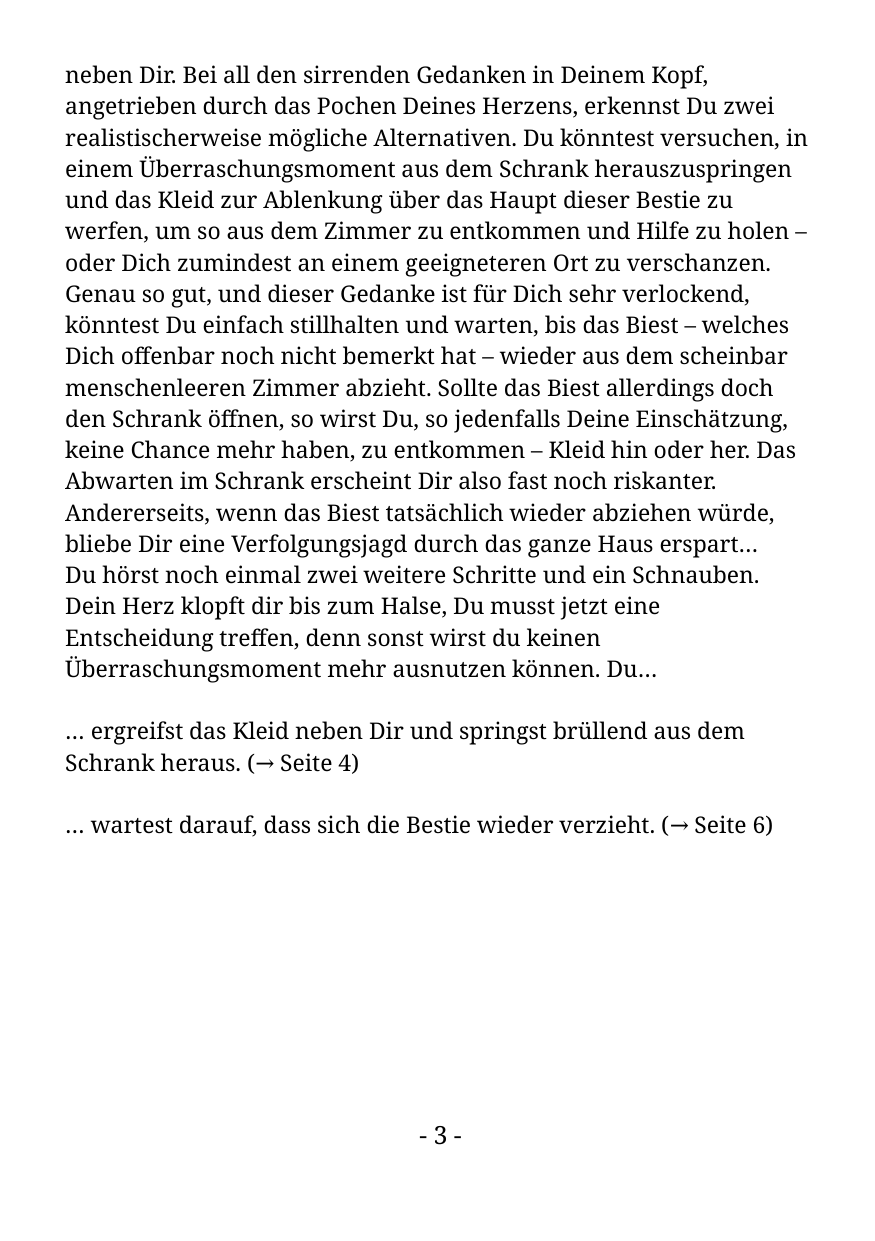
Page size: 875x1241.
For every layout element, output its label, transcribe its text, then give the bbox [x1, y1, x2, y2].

text … wartest darauf, dass sich die Bestie wieder verzieht. (→ Seite 6) [65, 809, 809, 840]
text Du hörst noch einmal zwei weitere Schritte und ein Schnauben. Dein Herz klopft dir bis zum Halse, Du musst jetzt eine Entscheidung treffen, denn sonst wirst du keinen Überraschungsmoment mehr ausnutzen können. Du… [65, 559, 809, 684]
text … ergreifst das Kleid neben Dir und springst brüllend aus dem Schrank heraus. (→ Seite 4) [65, 715, 809, 778]
text neben Dir. Bei all den sirrenden Gedanken in Deinem Kopf, angetrieben durch das Pochen Deines Herzens, erkennst Du zwei realistischerweise mögliche Alternativen. Du könntest versuchen, in einem Überraschungsmoment aus dem Schrank herauszuspringen und das Kleid zur Ablenkung über das Haupt dieser Bestie zu werfen, um so aus dem Zimmer zu entkommen und Hilfe zu holen – oder Dich zumindest an einem geeigneteren Ort zu verschanzen. Genau so gut, und dieser Gedanke ist für Dich sehr verlockend, könntest Du einfach stillhalten und warten, bis das Biest – welches Dich offenbar noch nicht bemerkt hat – wieder aus dem scheinbar menschenleeren Zimmer abzieht. Sollte das Biest allerdings doch den Schrank öffnen, so wirst Du, so jedenfalls Deine Einschätzung, keine Chance mehr haben, zu entkommen – Kleid hin oder her. Das Abwarten im Schrank erscheint Dir also fast noch riskanter. Andererseits, wenn das Biest tatsächlich wieder abziehen würde, bliebe Dir eine Verfolgungsjagd durch das ganze Haus erspart… [65, 59, 809, 559]
